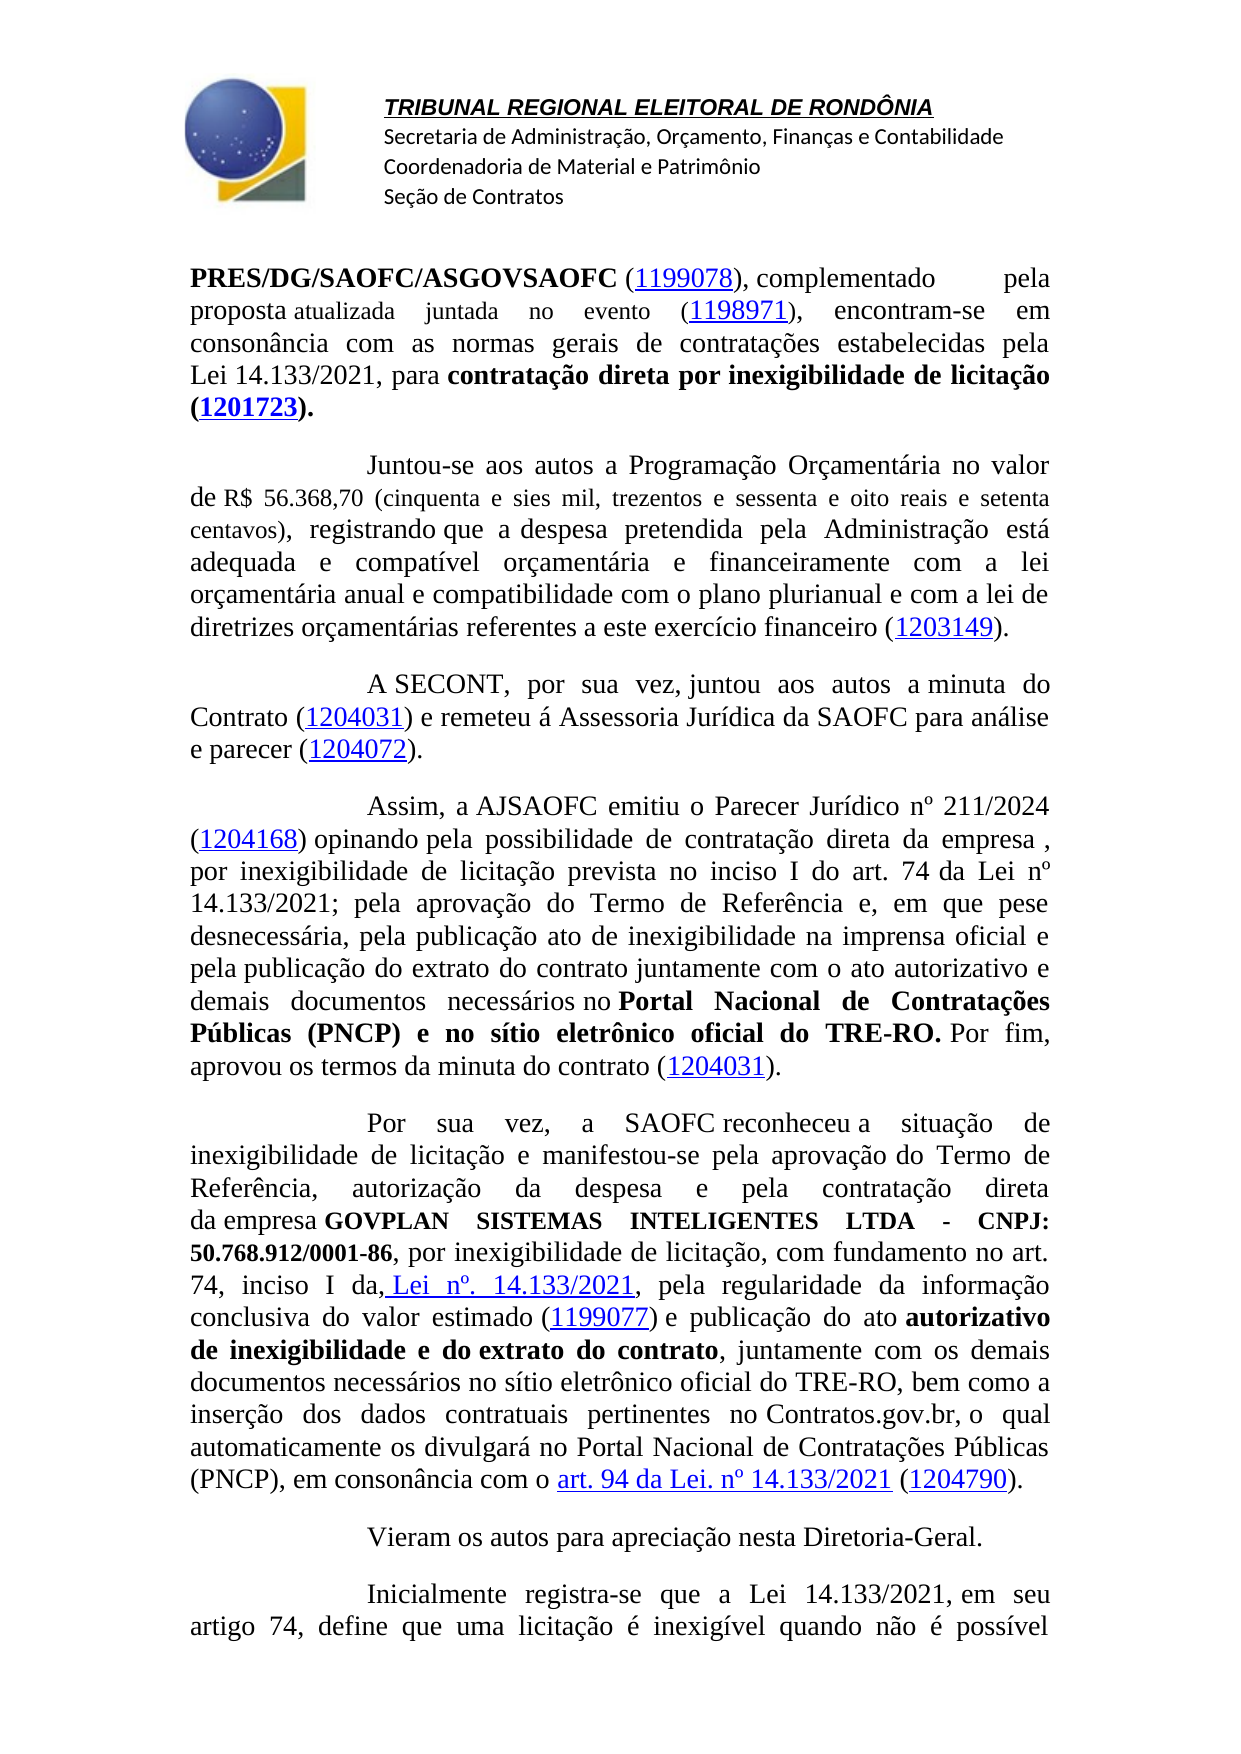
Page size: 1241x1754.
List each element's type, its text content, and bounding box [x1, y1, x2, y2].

text Por sua vez, a SAOFC reconheceu a situação de inexigibilidade de licitação e manifestou-se pela aprovação do Termo de Referência, autorização da despesa e pela contratação direta da empresa GOVPLAN SISTEMAS INTELIGENTES LTDA - CNPJ: 50.768.912/0001-86, por inexigibilidade de licitação, com fundamento no art. 74, inciso I da, Lei nº. 14.133/2021, pela regularidade da informação conclusiva do valor estimado (1199077) e publicação do ato autorizativo de inexigibilidade e do extrato do contrato, juntamente com os demais documentos necessários no sítio eletrônico oficial do TRE-RO, bem como a inserção dos dados contratuais pertinentes no Contratos.gov.br, o qual automaticamente os divulgará no Portal Nacional de Contratações Públicas (PNCP), em consonância com o art. 94 da Lei. nº 14.133/2021 (1204790). [190, 1106, 1051, 1495]
text Juntou-se aos autos a Programação Orçamentária no valor de R$ 56.368,70 (cinquenta e sies mil, trezentos e sessenta e oito reais e setenta centavos), registrando que a despesa pretendida pela Administração está adequada e compatível orçamentária e financeiramente com a lei orçamentária anual e compatibilidade com o plano plurianual e com a lei de diretrizes orçamentárias referentes a este exercício financeiro (1203149). [190, 448, 1051, 642]
text Vieram os autos para apreciação nesta Diretoria-Geral. [190, 1520, 1051, 1552]
text Assim, a AJSAOFC emitiu o Parecer Jurídico nº 211/2024 (1204168) opinando pela possibilidade de contratação direta da empresa , por inexigibilidade de licitação prevista no inciso I do art. 74 da Lei nº 14.133/2021; pela aprovação do Termo de Referência e, em que pese desnecessária, pela publicação ato de inexigibilidade na imprensa oficial e pela publicação do extrato do contrato juntamente com o ato autorizativo e demais documentos necessários no Portal Nacional de Contratações Públicas (PNCP) e no sítio eletrônico oficial do TRE-RO. Por fim, aprovou os termos da minuta do contrato (1204031). [190, 789, 1051, 1081]
text A SECONT, por sua vez, juntou aos autos a minuta do Contrato (1204031) e remeteu á Assessoria Jurídica da SAOFC para análise e parecer (1204072). [190, 667, 1051, 764]
text Inicialmente registra-se que a Lei 14.133/2021, em seu artigo 74, define que uma licitação é inexigível quando não é possível [190, 1577, 1051, 1642]
text - PRES/DG/SAOFC/ASGOVSAOFC (1199078), complementado pela proposta atualizada juntada no evento (1198971), encontram-se em consonância com as normas gerais de contratações estabelecidas pela Lei 14.133/2021, para contratação direta por inexigibilidade de licitação (1201723). [190, 261, 1051, 423]
